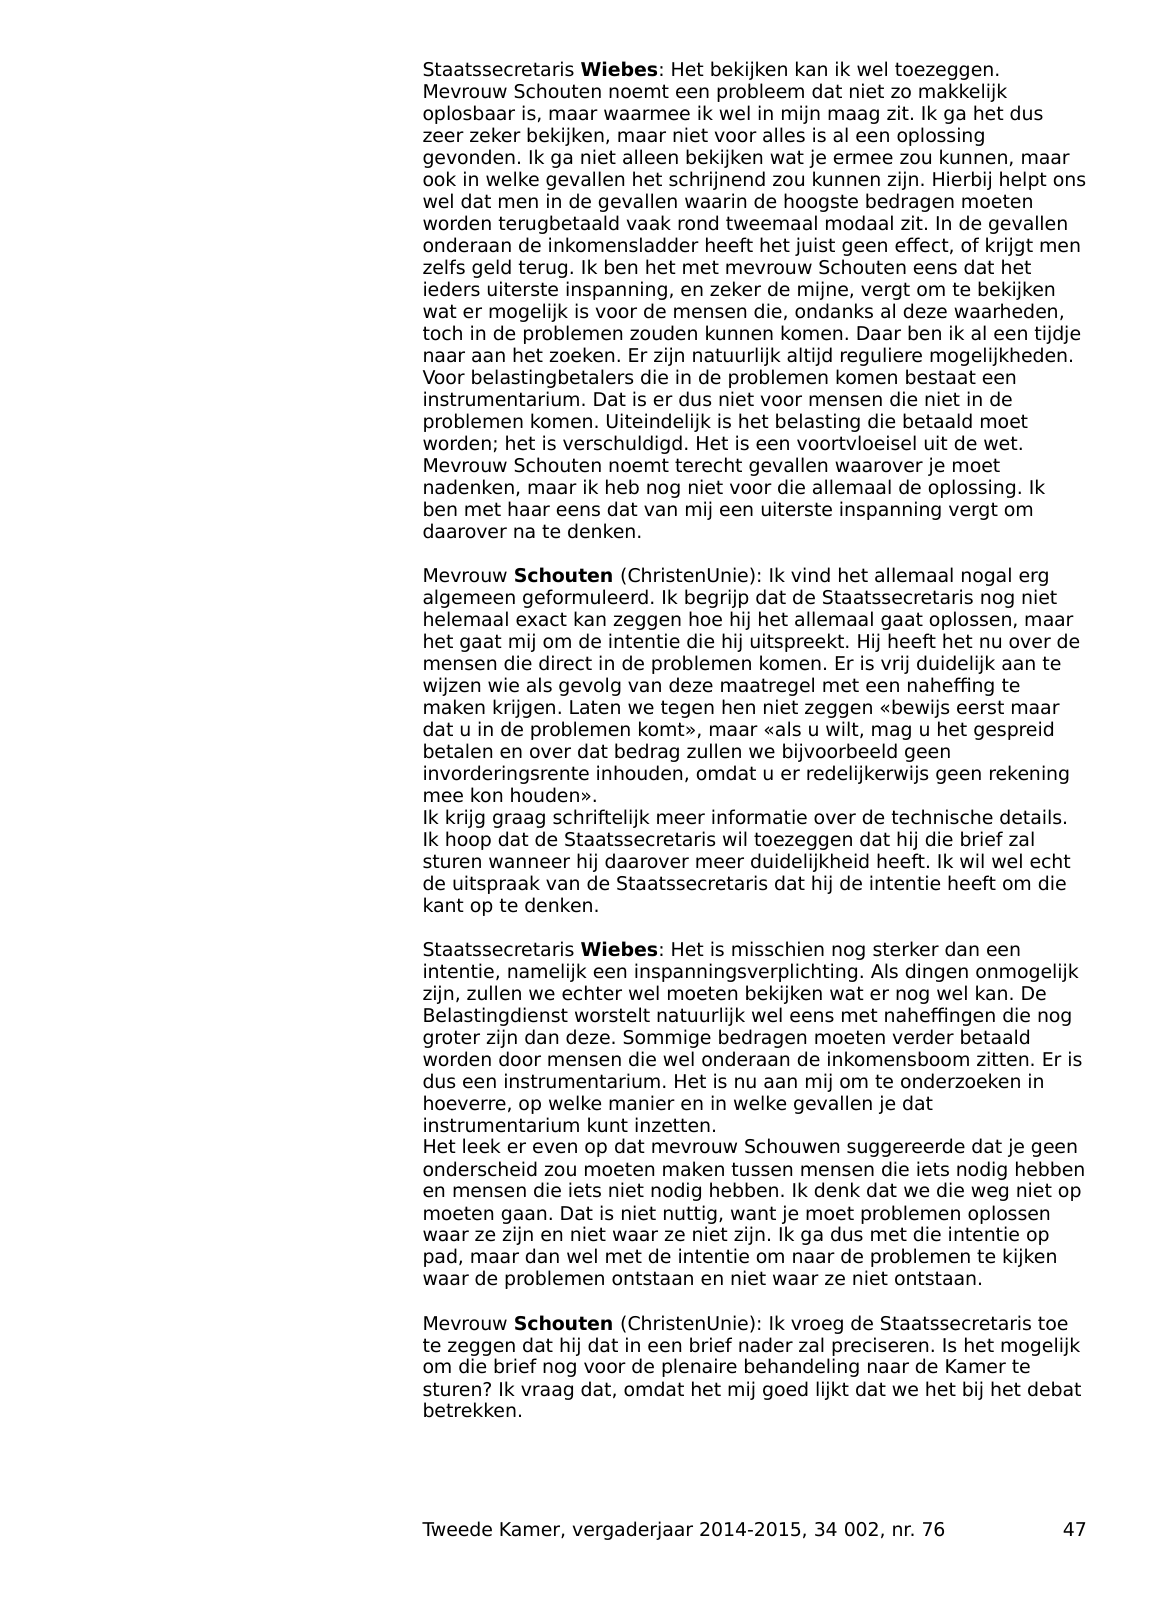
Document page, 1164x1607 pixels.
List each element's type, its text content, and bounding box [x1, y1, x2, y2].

text Ik krijg graag schriftelijk meer informatie over de technische details. Ik hoop dat de Staatssecretaris wil toezeggen dat hij die brief zal sturen wanneer hij daarover meer duidelijkheid heeft. Ik wil wel echt de uitspraak van de Staatssecretaris dat hij de intentie heeft om die kant op te denken. [422, 807, 1087, 916]
text Staatssecretaris Wiebes: Het bekijken kan ik wel toezeggen. Mevrouw Schouten noemt een probleem dat niet zo makkelijk oplosbaar is, maar waarmee ik wel in mijn maag zit. Ik ga het dus zeer zeker bekijken, maar niet voor alles is al een oplossing gevonden. Ik ga niet alleen bekijken wat je ermee zou kunnen, maar ook in welke gevallen het schrijnend zou kunnen zijn. Hierbij helpt ons wel dat men in de gevallen waarin de hoogste bedragen moeten worden terugbetaald vaak rond tweemaal modaal zit. In de gevallen onderaan de inkomensladder heeft het juist geen effect, of krijgt men zelfs geld terug. Ik ben het met mevrouw Schouten eens dat het ieders uiterste inspanning, en zeker de mijne, vergt om te bekijken wat er mogelijk is voor de mensen die, ondanks al deze waarheden, toch in de problemen zouden kunnen komen. Daar ben ik al een tijdje naar aan het zoeken. Er zijn natuurlijk altijd reguliere mogelijkheden. Voor belastingbetalers die in de problemen komen bestaat een instrumentarium. Dat is er dus niet voor mensen die niet in de problemen komen. Uiteindelijk is het belasting die betaald moet worden; het is verschuldigd. Het is een voortvloeisel uit de wet. Mevrouw Schouten noemt terecht gevallen waarover je moet nadenken, maar ik heb nog niet voor die allemaal de oplossing. Ik ben met haar eens dat van mij een uiterste inspanning vergt om daarover na te denken. [422, 59, 1087, 543]
text Mevrouw Schouten (ChristenUnie): Ik vroeg de Staatssecretaris toe te zeggen dat hij dat in een brief nader zal preciseren. Is het mogelijk om die brief nog voor de plenaire behandeling naar de Kamer te sturen? Ik vraag dat, omdat het mij goed lijkt dat we het bij het debat betrekken. [422, 1312, 1087, 1422]
text Mevrouw Schouten (ChristenUnie): Ik vind het allemaal nogal erg algemeen geformuleerd. Ik begrijp dat de Staatssecretaris nog niet helemaal exact kan zeggen hoe hij het allemaal gaat oplossen, maar het gaat mij om de intentie die hij uitspreekt. Hij heeft het nu over de mensen die direct in de problemen komen. Er is vrij duidelijk aan te wijzen wie als gevolg van deze maatregel met een naheffing te maken krijgen. Laten we tegen hen niet zeggen «bewijs eerst maar dat u in de problemen komt», maar «als u wilt, mag u het gespreid betalen en over dat bedrag zullen we bijvoorbeeld geen invorderingsrente inhouden, omdat u er redelijkerwijs geen rekening mee kon houden». [422, 565, 1087, 807]
text Staatssecretaris Wiebes: Het is misschien nog sterker dan een intentie, namelijk een inspanningsverplichting. Als dingen onmogelijk zijn, zullen we echter wel moeten bekijken wat er nog wel kan. De Belastingdienst worstelt natuurlijk wel eens met naheffingen die nog groter zijn dan deze. Sommige bedragen moeten verder betaald worden door mensen die wel onderaan de inkomensboom zitten. Er is dus een instrumentarium. Het is nu aan mij om te onderzoeken in hoeverre, op welke manier en in welke gevallen je dat instrumentarium kunt inzetten. [422, 939, 1087, 1136]
text Het leek er even op dat mevrouw Schouwen suggereerde dat je geen onderscheid zou moeten maken tussen mensen die iets nodig hebben en mensen die iets niet nodig hebben. Ik denk dat we die weg niet op moeten gaan. Dat is niet nuttig, want je moet problemen oplossen waar ze zijn en niet waar ze niet zijn. Ik ga dus met die intentie op pad, maar dan wel met de intentie om naar de problemen te kijken waar de problemen ontstaan en niet waar ze niet ontstaan. [422, 1136, 1087, 1290]
